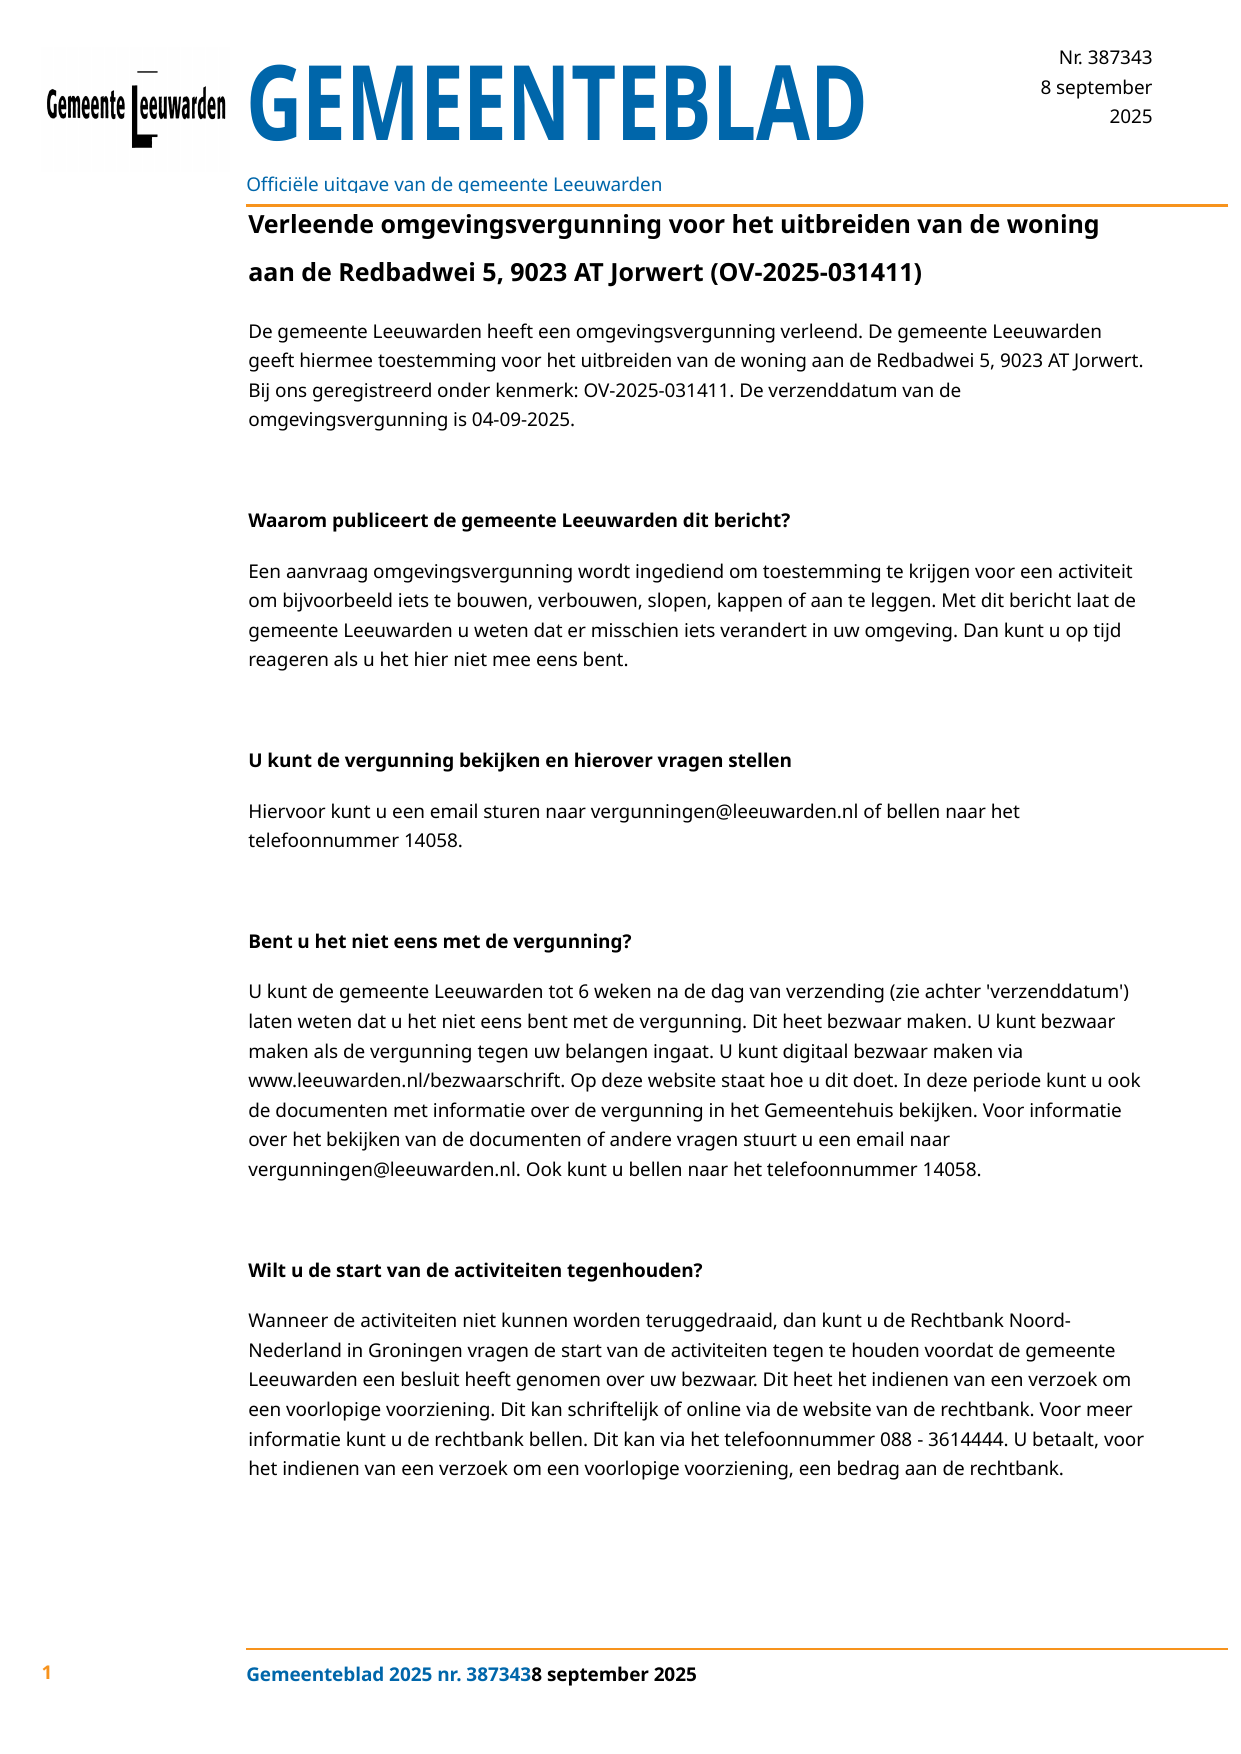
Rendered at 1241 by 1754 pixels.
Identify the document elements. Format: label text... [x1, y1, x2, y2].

text De gemeente Leeuwarden heeft een omgevingsvergunning verleend. De gemeente Leeuwarden geeft hiermee toestemming voor het uitbreiden van de woning aan de Redbadwei 5, 9023 AT Jorwert. Bij ons geregistreerd onder kenmerk: OV-2025-031411. De verzenddatum van de omgevingsvergunning is 04-09-2025. [248, 318, 1152, 432]
text Een aanvraag omgevingsvergunning wordt ingediend om toestemming te krijgen voor een activiteit om bijvoorbeeld iets te bouwen, verbouwen, slopen, kappen of aan te leggen. Met dit bericht laat de gemeente Leeuwarden u weten dat er misschien iets verandert in uw omgeving. Dan kunt u op tijd reageren als u het hier niet mee eens bent. [248, 558, 1152, 672]
text Waarom publiceert de gemeente Leeuwarden dit bericht? [248, 507, 1152, 533]
picture [41, 47, 231, 172]
text Wilt u de start van de activiteiten tegenhouden? [248, 1257, 1152, 1283]
text Verleende omgevingsvergunning voor het uitbreiden van de woning aan de Redbadwei 5, 9023 AT Jorwert (OV-2025-031411) [248, 207, 1152, 288]
text Hiervoor kunt u een email sturen naar vergunningen@leeuwarden.nl of bellen naar het telefoonnummer 14058. [248, 798, 1152, 853]
text Wanneer de activiteiten niet kunnen worden teruggedraaid, dan kunt u de Rechtbank Noord-Nederland in Groningen vragen de start van de activiteiten tegen te houden voordat de gemeente Leeuwarden een besluit heeft genomen over uw bezwaar. Dit heet het indienen van een verzoek om een voorlopige voorziening. Dit kan schriftelijk of online via de website van de rechtbank. Voor meer informatie kunt u de rechtbank bellen. Dit kan via het telefoonnummer 088 - 3614444. U betaalt, voor het indienen van een verzoek om een voorlopige voorziening, een bedrag aan de rechtbank. [248, 1307, 1152, 1481]
text U kunt de gemeente Leeuwarden tot 6 weken na de dag van verzending (zie achter 'verzenddatum') laten weten dat u het niet eens bent met de vergunning. Dit heet bezwaar maken. U kunt bezwaar maken als de vergunning tegen uw belangen ingaat. U kunt digitaal bezwaar maken via www.leeuwarden.nl/bezwaarschrift. Op deze website staat hoe u dit doet. In deze periode kunt u ook de documenten met informatie over de vergunning in het Gemeentehuis bekijken. Voor informatie over het bekijken van de documenten of andere vragen stuurt u een email naar vergunningen@leeuwarden.nl. Ook kunt u bellen naar het telefoonnummer 14058. [248, 979, 1152, 1182]
text U kunt de vergunning bekijken en hierover vragen stellen [248, 747, 1152, 773]
text Bent u het niet eens met de vergunning? [248, 928, 1152, 954]
